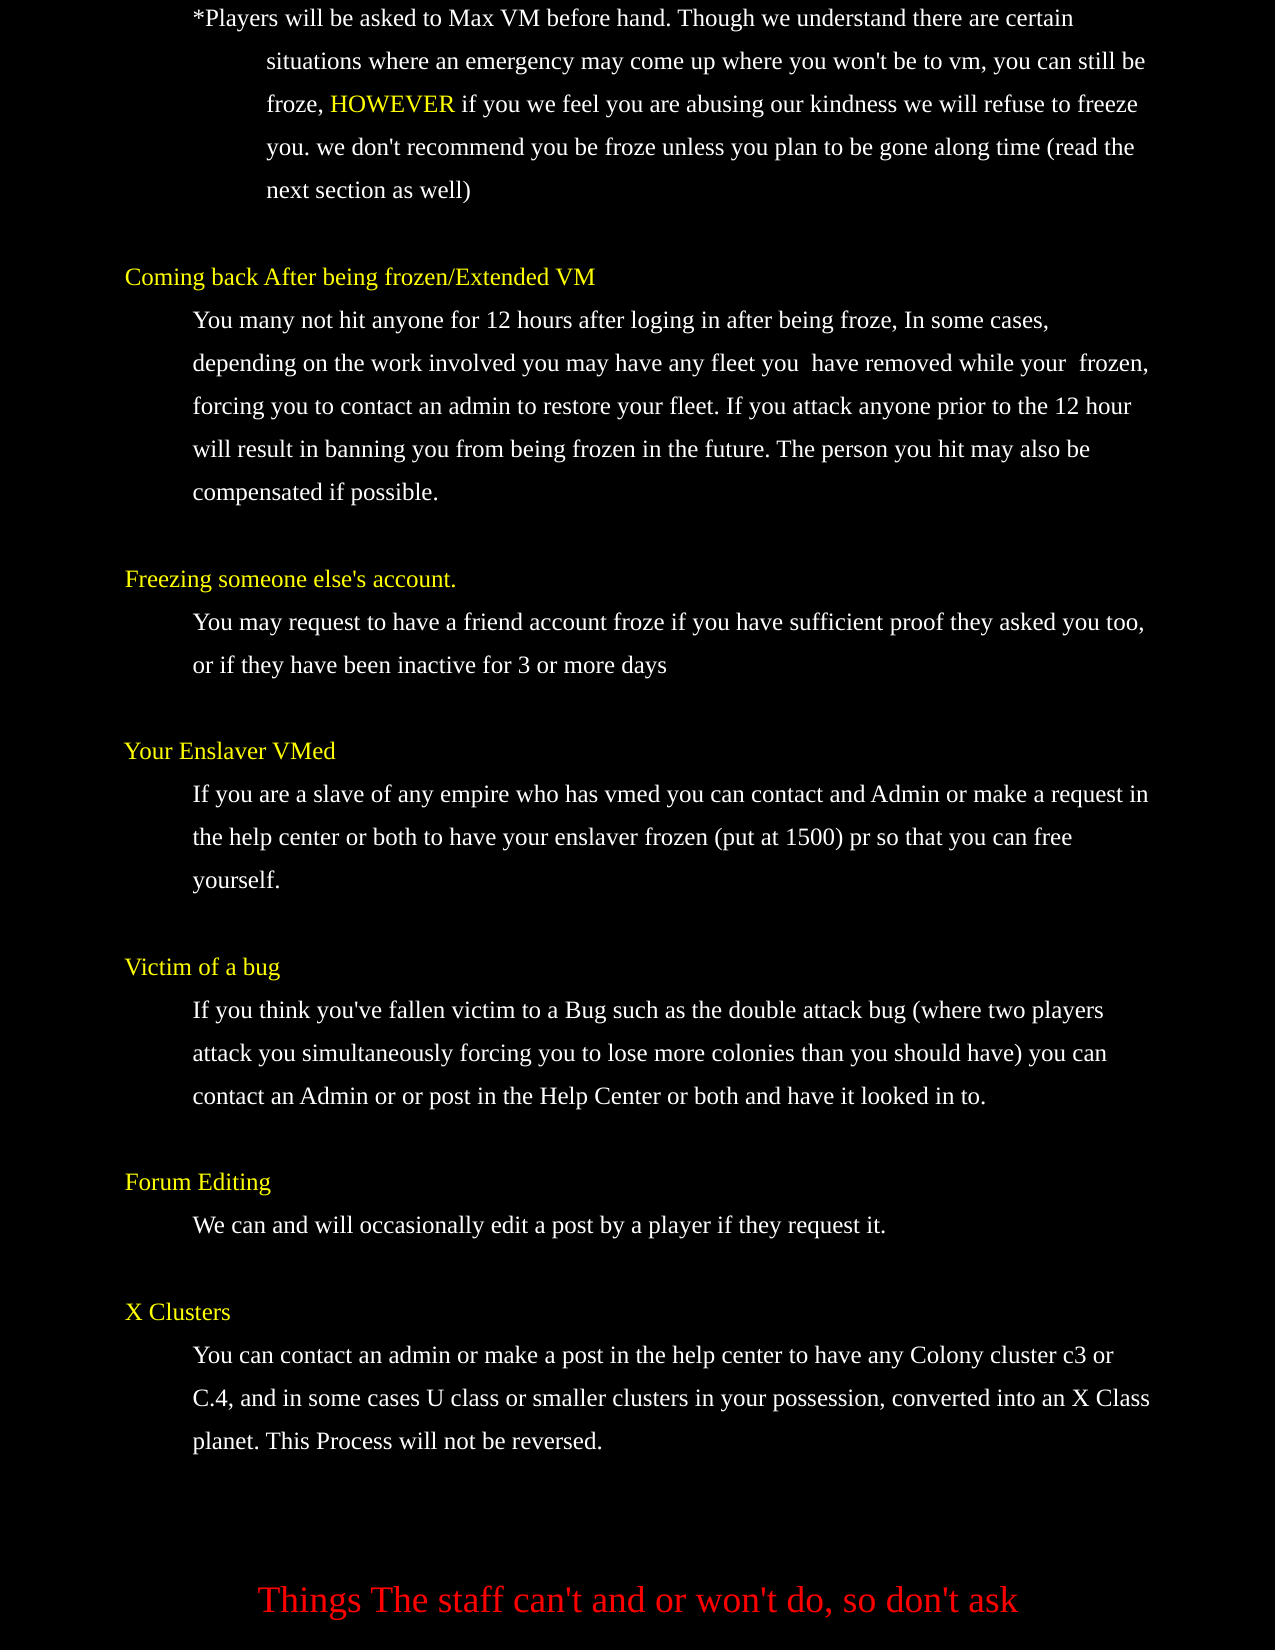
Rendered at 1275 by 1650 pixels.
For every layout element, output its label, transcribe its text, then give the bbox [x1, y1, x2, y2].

text You many not hit anyone for 12 hours after loging in after being froze, In some cases, depending on the work involved you may have any fleet you have removed while your frozen, forcing you to contact an admin to restore your fleet. If you attack anyone prior to the 12 hour will result in banning you from being frozen in the future. The person you hit may also be compensated if possible. [118, 305, 1158, 506]
text *Players will be asked to Max VM before hand. Though we understand there are certain situations where an emergency may come up where you won't be to vm, you can still be froze, HOWEVER if you we feel you are abusing our kindness we will refuse to freeze you. we don't recommend you be froze unless you plan to be gone along time (read the next section as well) [118, 3, 1158, 204]
text You may request to have a friend account froze if you have sufficient proof they asked you too, or if they have been inactive for 3 or more days [118, 607, 1158, 679]
text Freezing someone else's account. [118, 564, 1158, 592]
text We can and will occasionally edit a post by a player if they request it. [118, 1211, 1158, 1239]
text Forum Editing [118, 1167, 1158, 1196]
text Victim of a bug [118, 952, 1158, 981]
text X Clusters [118, 1297, 1158, 1326]
text You can contact an admin or make a post in the help center to have any Colony cluster c3 or C.4, and in some cases U class or smaller clusters in your possession, converted into an X Class planet. This Process will not be reversed. [118, 1340, 1158, 1455]
text If you think you've fallen victim to a Bug such as the double attack bug (where two players attack you simultaneously forcing you to lose more colonies than you should have) you can contact an Admin or or post in the Help Center or both and have it looked in to. [118, 995, 1158, 1110]
text Coming back After being frozen/Extended VM [118, 262, 1158, 291]
text Your Enslaver VMed [118, 736, 1158, 765]
text Things The staff can't and or won't do, so don't ask [118, 1577, 1158, 1620]
text If you are a slave of any empire who has vmed you can contact and Admin or make a request in the help center or both to have your enslaver frozen (put at 1500) pr so that you can free yourself. [118, 779, 1158, 894]
